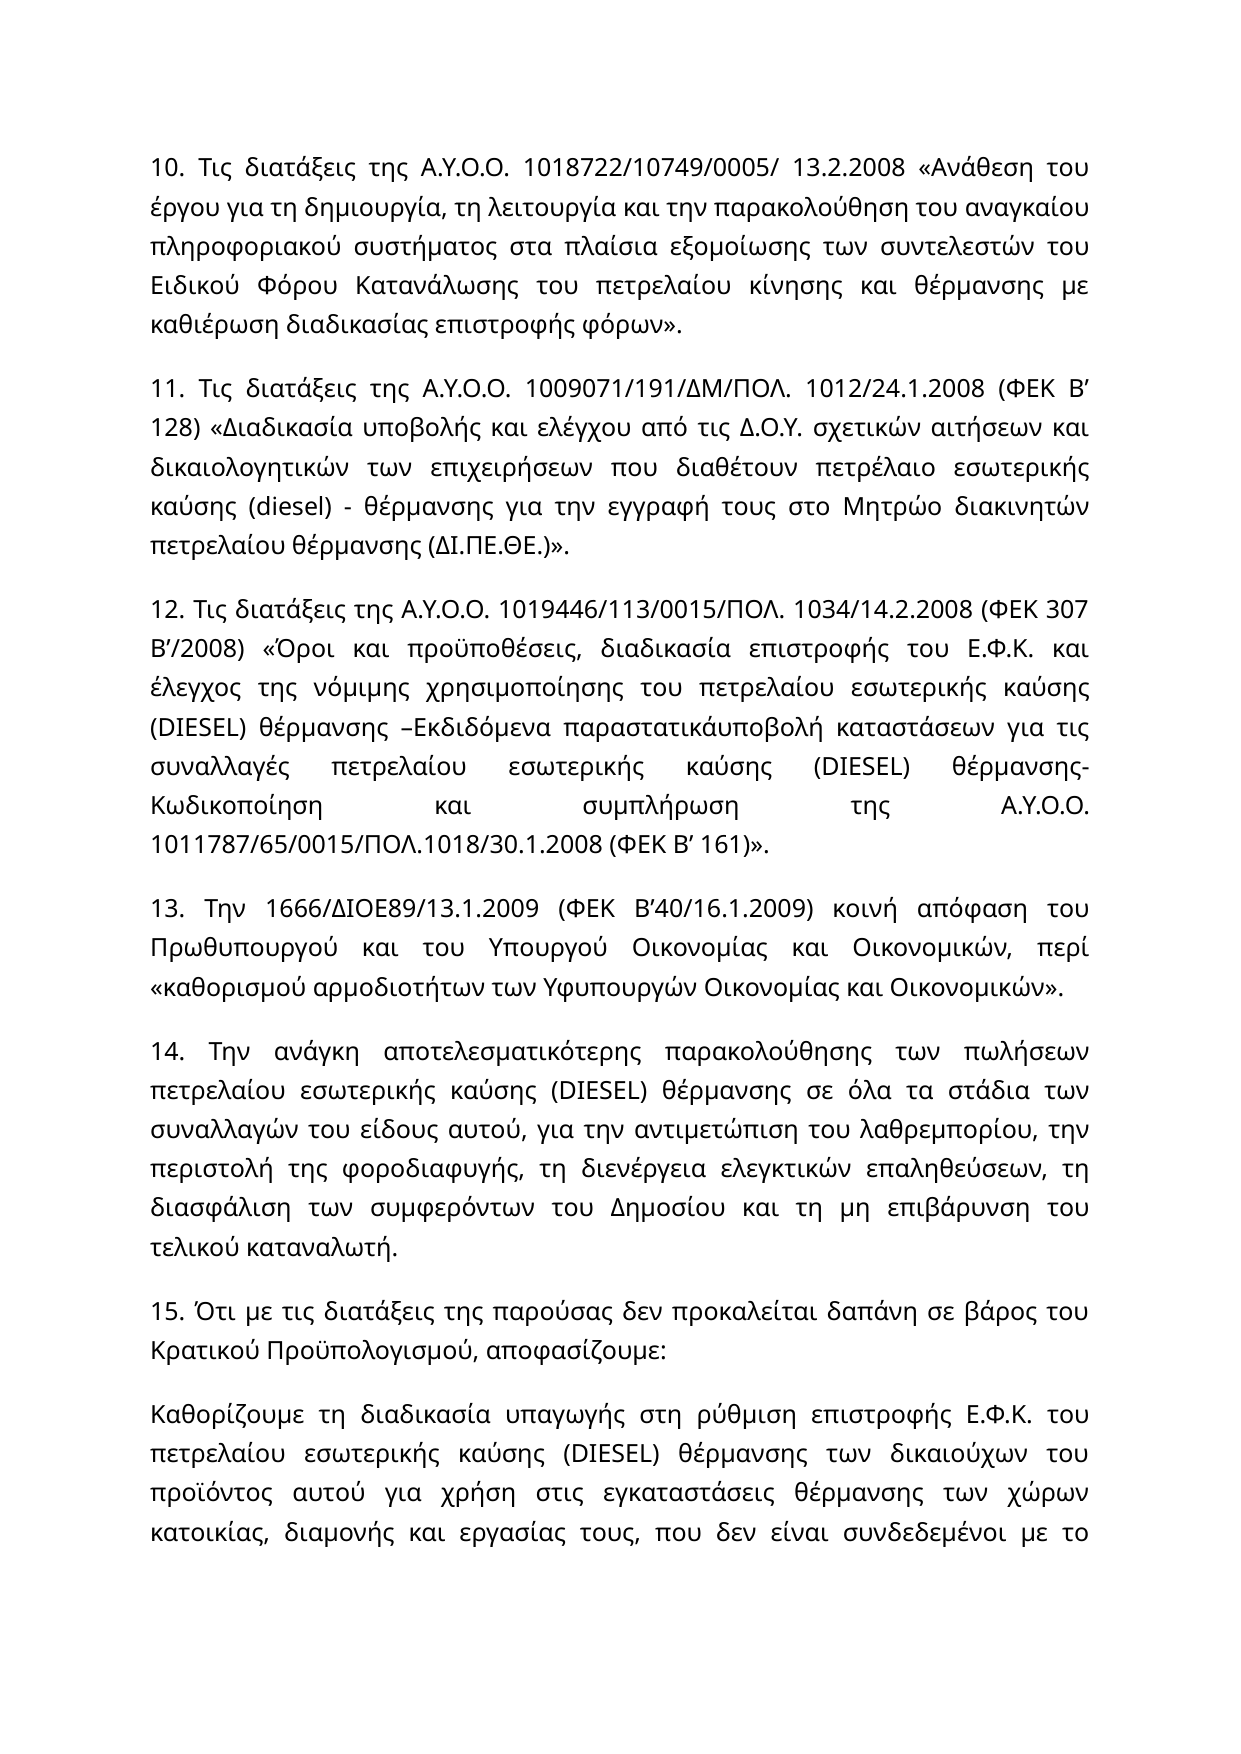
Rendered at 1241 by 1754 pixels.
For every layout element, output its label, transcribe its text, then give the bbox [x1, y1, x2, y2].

text 10. Τις διατάξεις της Α.Υ.Ο.Ο. 1018722/10749/0005/ 13.2.2008 «Ανάθεση του έργου για τη δημιουργία, τη λειτουργία και την παρακολούθηση του αναγκαίου πληροφοριακού συστήματος στα πλαίσια εξομοίωσης των συντελεστών του Ειδικού Φόρου Κατανάλωσης του πετρελαίου κίνησης και θέρμανσης με καθιέρωση διαδικασίας επιστροφής φόρων». [150, 150, 1090, 341]
text 15. Ότι με τις διατάξεις της παρούσας δεν προκαλείται δαπάνη σε βάρος του Κρατικού Προϋπολογισμού, αποφασίζουμε: [150, 1293, 1090, 1367]
text Καθορίζουμε τη διαδικασία υπαγωγής στη ρύθμιση επιστροφής Ε.Φ.Κ. του πετρελαίου εσωτερικής καύσης (DIESEL) θέρμανσης των δικαιούχων του προϊόντος αυτού για χρήση στις εγκαταστάσεις θέρμανσης των χώρων κατοικίας, διαμονής και εργασίας τους, που δεν είναι συνδεδεμένοι με το [150, 1397, 1090, 1548]
text 13. Την 1666/ΔΙΟΕ89/13.1.2009 (ΦΕΚ Β’40/16.1.2009) κοινή απόφαση του Πρωθυπουργού και του Υπουργού Οικονομίας και Οικονομικών, περί «καθορισμού αρμοδιοτήτων των Υφυπουργών Οικονομίας και Οικονομικών». [150, 891, 1090, 1003]
text 14. Την ανάγκη αποτελεσματικότερης παρακολούθησης των πωλήσεων πετρελαίου εσωτερικής καύσης (DIESEL) θέρμανσης σε όλα τα στάδια των συναλλαγών του είδους αυτού, για την αντιμετώπιση του λαθρεμπορίου, την περιστολή της φοροδιαφυγής, τη διενέργεια ελεγκτικών επαληθεύσεων, τη διασφάλιση των συμφερόντων του Δημοσίου και τη μη επιβάρυνση του τελικού καταναλωτή. [150, 1033, 1090, 1263]
text 11. Τις διατάξεις της Α.Υ.Ο.Ο. 1009071/191/ΔΜ/ΠΟΛ. 1012/24.1.2008 (ΦΕΚ Β’ 128) «Διαδικασία υποβολής και ελέγχου από τις Δ.Ο.Υ. σχετικών αιτήσεων και δικαιολογητικών των επιχειρήσεων που διαθέτουν πετρέλαιο εσωτερικής καύσης (diesel) - θέρμανσης για την εγγραφή τους στο Μητρώο διακινητών πετρελαίου θέρμανσης (ΔΙ.ΠΕ.ΘΕ.)». [150, 371, 1090, 562]
text 12. Τις διατάξεις της Α.Υ.Ο.Ο. 1019446/113/0015/ΠΟΛ. 1034/14.2.2008 (ΦΕΚ 307 Β’/2008) «Όροι και προϋποθέσεις, διαδικασία επιστροφής του Ε.Φ.Κ. και έλεγχος της νόμιμης χρησιμοποίησης του πετρελαίου εσωτερικής καύσης (DIESEL) θέρμανσης –Εκδιδόμενα παραστατικάυποβολή καταστάσεων για τις συναλλαγές πετρελαίου εσωτερικής καύσης (DIESEL) θέρμανσης- Κωδικοποίηση και συμπλήρωση της Α.Υ.Ο.Ο. 1011787/65/0015/ΠΟΛ.1018/30.1.2008 (ΦΕΚ Β’ 161)». [150, 592, 1090, 861]
